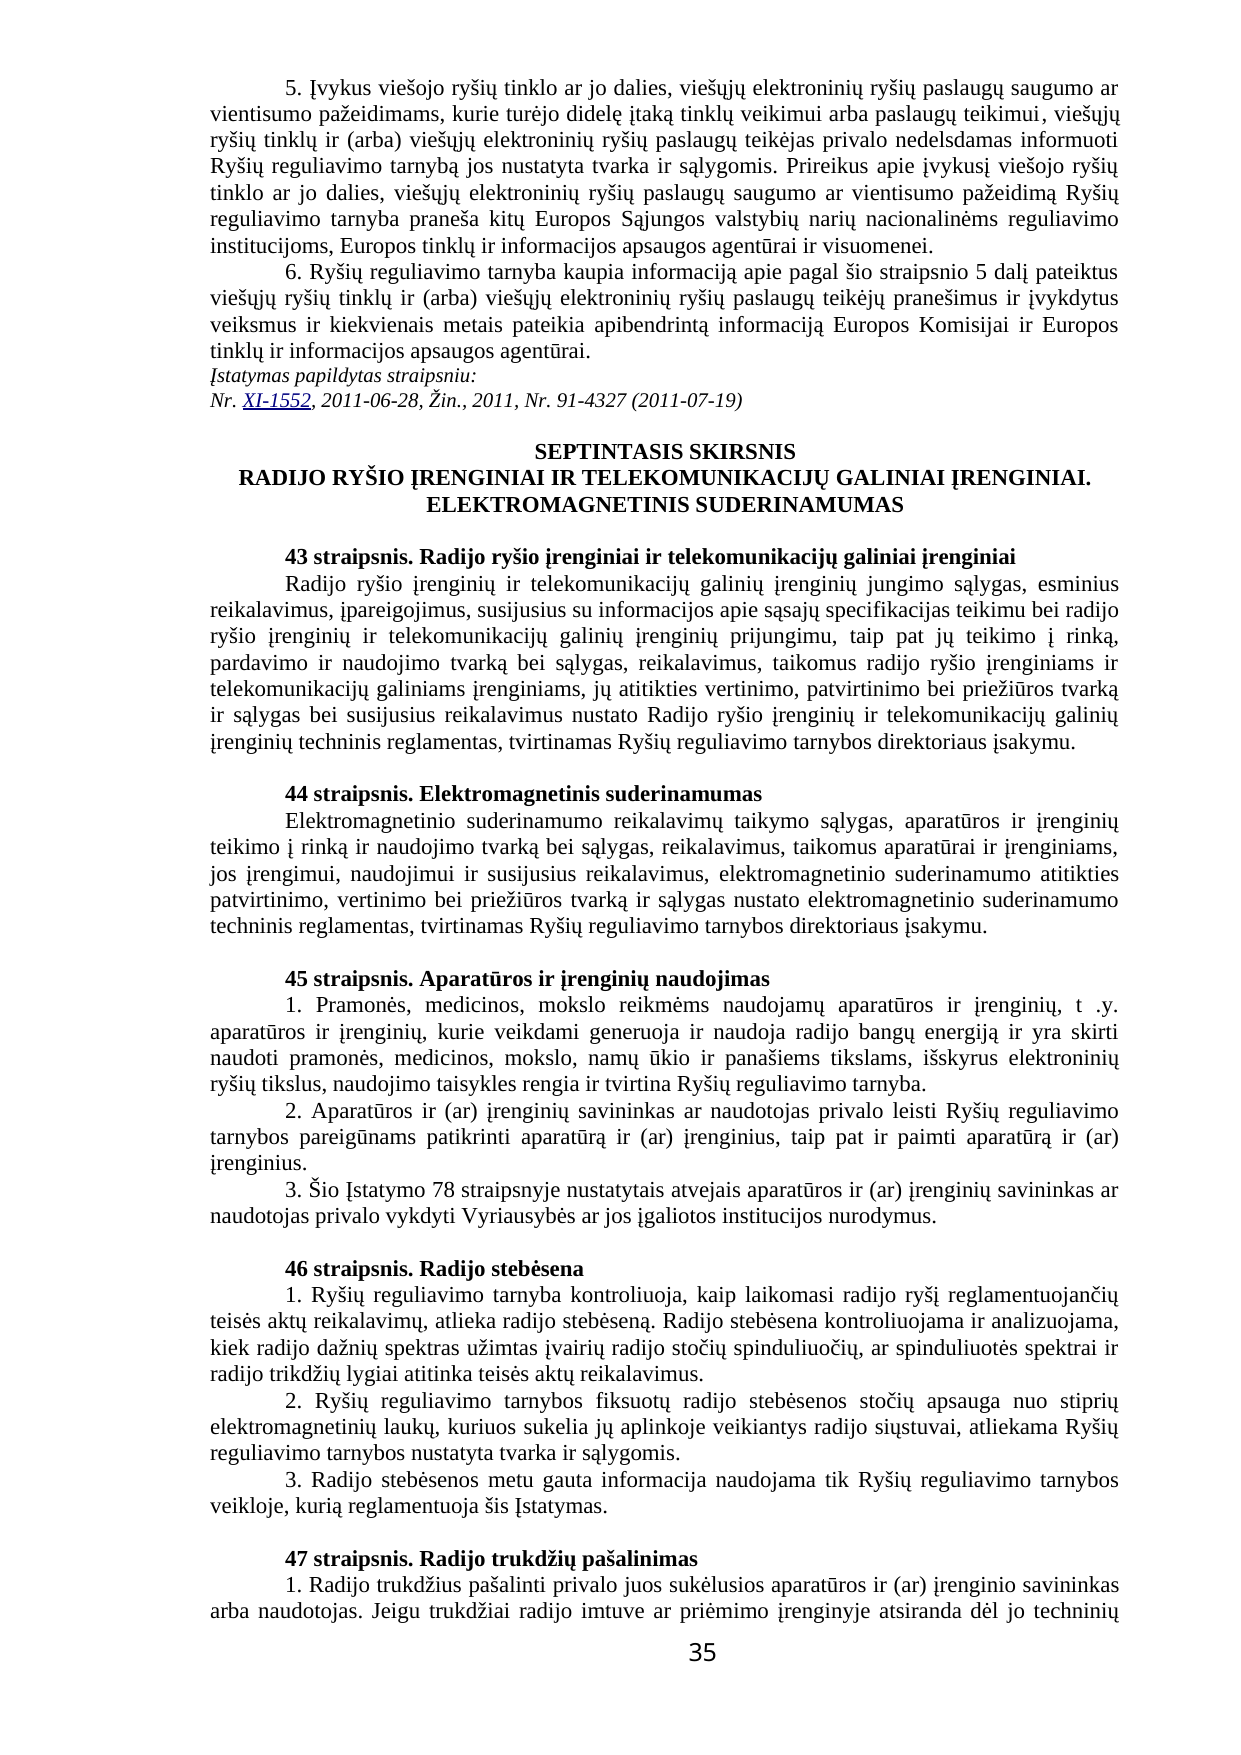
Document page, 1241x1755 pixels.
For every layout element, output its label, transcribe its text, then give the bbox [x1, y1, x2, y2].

text 2. Aparatūros ir (ar) įrenginių savininkas ar naudotojas privalo leisti Ryšių reguliavimo tarnybos pareigūnams patikrinti aparatūrą ir (ar) įrenginius, taip pat ir paimti aparatūrą ir (ar) įrenginius. [210, 1097, 1120, 1176]
subtitle 44 straipsnis. Elektromagnetinis suderinamumas [210, 781, 1120, 807]
text 6. Ryšių reguliavimo tarnyba kaupia informaciją apie pagal šio straipsnio 5 dalį pateiktus viešųjų ryšių tinklų ir (arba) viešųjų elektroninių ryšių paslaugų teikėjų pranešimus ir įvykdytus veiksmus ir kiekvienais metais pateikia apibendrintą informaciją Europos Komisijai ir Europos tinklų ir informacijos apsaugos agentūrai. [210, 258, 1120, 363]
text Nr. XI-1552, 2011-06-28, Žin., 2011, Nr. 91-4327 (2011-07-19) [210, 387, 1120, 412]
text 5. Įvykus viešojo ryšių tinklo ar jo dalies, viešųjų elektroninių ryšių paslaugų saugumo ar vientisumo pažeidimams, kurie turėjo didelę įtaką tinklų veikimui arba paslaugų teikimui, viešųjų ryšių tinklų ir (arba) viešųjų elektroninių ryšių paslaugų teikėjas privalo nedelsdamas informuoti Ryšių reguliavimo tarnybą jos nustatyta tvarka ir sąlygomis. Prireikus apie įvykusį viešojo ryšių tinklo ar jo dalies, viešųjų elektroninių ryšių paslaugų saugumo ar vientisumo pažeidimą Ryšių reguliavimo tarnyba praneša kitų Europos Sąjungos valstybių narių nacionalinėms reguliavimo institucijoms, Europos tinklų ir informacijos apsaugos agentūrai ir visuomenei. [210, 73, 1120, 258]
text Radijo RYŠIO ĮRENGINIAI ir TELEKOMUNIKACIJŲ galiniai įrenginiai. Elektromagnetinis suderinamumas [210, 464, 1120, 517]
text 1. Radijo trukdžius pašalinti privalo juos sukėlusios aparatūros ir (ar) įrenginio savininkas arba naudotojas. Jeigu trukdžiai radijo imtuve ar priėmimo įrenginyje atsiranda dėl jo techninių [210, 1571, 1120, 1624]
text 45 straipsnis. Aparatūros ir įrenginių naudojimas [210, 965, 1120, 991]
text 1. Ryšių reguliavimo tarnyba kontroliuoja, kaip laikomasi radijo ryšį reglamentuojančių teisės aktų reikalavimų, atlieka radijo stebėseną. Radijo stebėsena kontroliuojama ir analizuojama, kiek radijo dažnių spektras užimtas įvairių radijo stočių spinduliuočių, ar spinduliuotės spektrai ir radijo trikdžių lygiai atitinka teisės aktų reikalavimus. [210, 1281, 1120, 1387]
text SEPTINTASIS SKIRSNIS [210, 438, 1120, 464]
text 1. Pramonės, medicinos, mokslo reikmėms naudojamų aparatūros ir įrenginių, t .y. aparatūros ir įrenginių, kurie veikdami generuoja ir naudoja radijo bangų energiją ir yra skirti naudoti pramonės, medicinos, mokslo, namų ūkio ir panašiems tikslams, išskyrus elektroninių ryšių tikslus, naudojimo taisykles rengia ir tvirtina Ryšių reguliavimo tarnyba. [210, 991, 1120, 1097]
text 47 straipsnis. Radijo trukdžių pašalinimas [210, 1545, 1120, 1571]
text 2. Ryšių reguliavimo tarnybos fiksuotų radijo stebėsenos stočių apsauga nuo stiprių elektromagnetinių laukų, kuriuos sukelia jų aplinkoje veikiantys radijo siųstuvai, atliekama Ryšių reguliavimo tarnybos nustatyta tvarka ir sąlygomis. [210, 1387, 1120, 1466]
text 46 straipsnis. Radijo stebėsena [210, 1255, 1120, 1281]
text Įstatymas papildytas straipsniu: [210, 363, 1120, 387]
text 3. Radijo stebėsenos metu gauta informacija naudojama tik Ryšių reguliavimo tarnybos veikloje, kurią reglamentuoja šis Įstatymas. [210, 1466, 1120, 1518]
text 3. Šio Įstatymo 78 straipsnyje nustatytais atvejais aparatūros ir (ar) įrenginių savininkas ar naudotojas privalo vykdyti Vyriausybės ar jos įgaliotos institucijos nurodymus. [210, 1176, 1120, 1228]
subtitle 43 straipsnis. Radijo ryšio įrenginiai ir telekomunikacijų galiniai įrenginiai [210, 543, 1120, 570]
text Radijo ryšio įrenginių ir telekomunikacijų galinių įrenginių jungimo sąlygas, esminius reikalavimus, įpareigojimus, susijusius su informacijos apie sąsajų specifikacijas teikimu bei radijo ryšio įrenginių ir telekomunikacijų galinių įrenginių prijungimu, taip pat jų teikimo į rinką, pardavimo ir naudojimo tvarką bei sąlygas, reikalavimus, taikomus radijo ryšio įrenginiams ir telekomunikacijų galiniams įrenginiams, jų atitikties vertinimo, patvirtinimo bei priežiūros tvarką ir sąlygas bei susijusius reikalavimus nustato Radijo ryšio įrenginių ir telekomunikacijų galinių įrenginių techninis reglamentas, tvirtinamas Ryšių reguliavimo tarnybos direktoriaus įsakymu. [210, 570, 1120, 754]
text Elektromagnetinio suderinamumo reikalavimų taikymo sąlygas, aparatūros ir įrenginių teikimo į rinką ir naudojimo tvarką bei sąlygas, reikalavimus, taikomus aparatūrai ir įrenginiams, jos įrengimui, naudojimui ir susijusius reikalavimus, elektromagnetinio suderinamumo atitikties patvirtinimo, vertinimo bei priežiūros tvarką ir sąlygas nustato elektromagnetinio suderinamumo techninis reglamentas, tvirtinamas Ryšių reguliavimo tarnybos direktoriaus įsakymu. [210, 807, 1120, 939]
